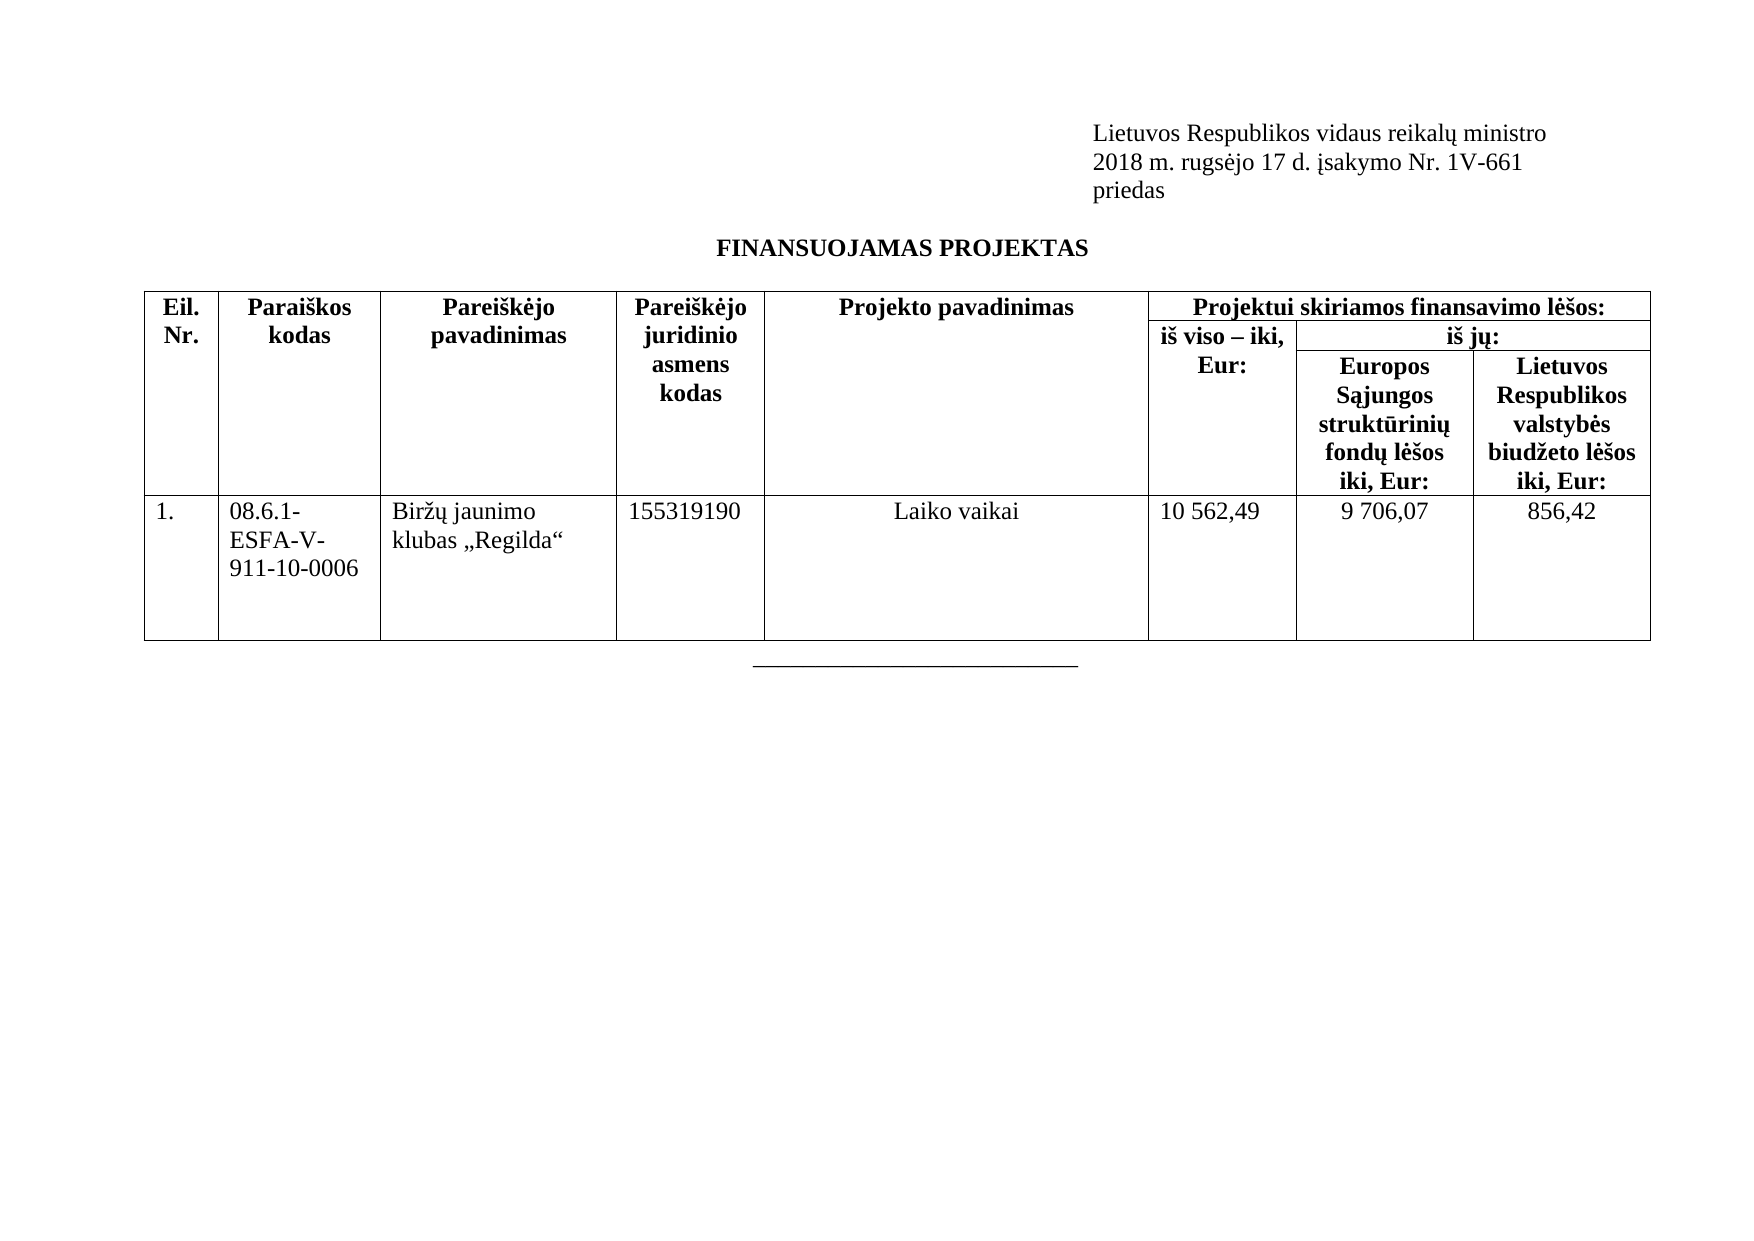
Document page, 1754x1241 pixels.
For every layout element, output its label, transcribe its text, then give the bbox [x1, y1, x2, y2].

text priedas [1093, 176, 1683, 204]
table_header Pareiškėjo juridinio asmens kodas [617, 292, 764, 495]
table_cell 856,42 [1474, 496, 1650, 640]
text FINANSUOJAMAS PROJEKTAS [148, 233, 1683, 262]
table_header Projekto pavadinimas [765, 292, 1148, 495]
table_cell Biržų jaunimo klubas „Regilda“ [381, 496, 616, 640]
table_cell 1. [145, 496, 218, 640]
text __________________________ [148, 641, 1683, 670]
table_cell 155319190 [617, 496, 764, 640]
table_cell Lietuvos Respublikos valstybės biudžeto lėšos iki, Eur: [1474, 351, 1650, 495]
table_cell 08.6.1-ESFA-V-911-10-0006 [219, 496, 380, 640]
table_header Eil. Nr. [145, 292, 218, 495]
table_cell iš viso – iki, Eur: [1149, 321, 1296, 495]
table_header Paraiškos kodas [219, 292, 380, 495]
text 2018 m. rugsėjo 17 d. įsakymo Nr. 1V-661 [1093, 147, 1683, 176]
text Lietuvos Respublikos vidaus reikalų ministro [1093, 118, 1683, 147]
table_header Pareiškėjo pavadinimas [381, 292, 616, 495]
table_header Projektui skiriamos finansavimo lėšos: [1149, 292, 1650, 320]
table_cell 10 562,49 [1149, 496, 1296, 640]
table_cell iš jų: [1297, 321, 1650, 350]
table_cell Laiko vaikai [765, 496, 1148, 640]
table_cell Europos Sąjungos struktūrinių fondų lėšos iki, Eur: [1297, 351, 1473, 495]
table_cell 9 706,07 [1297, 496, 1473, 640]
